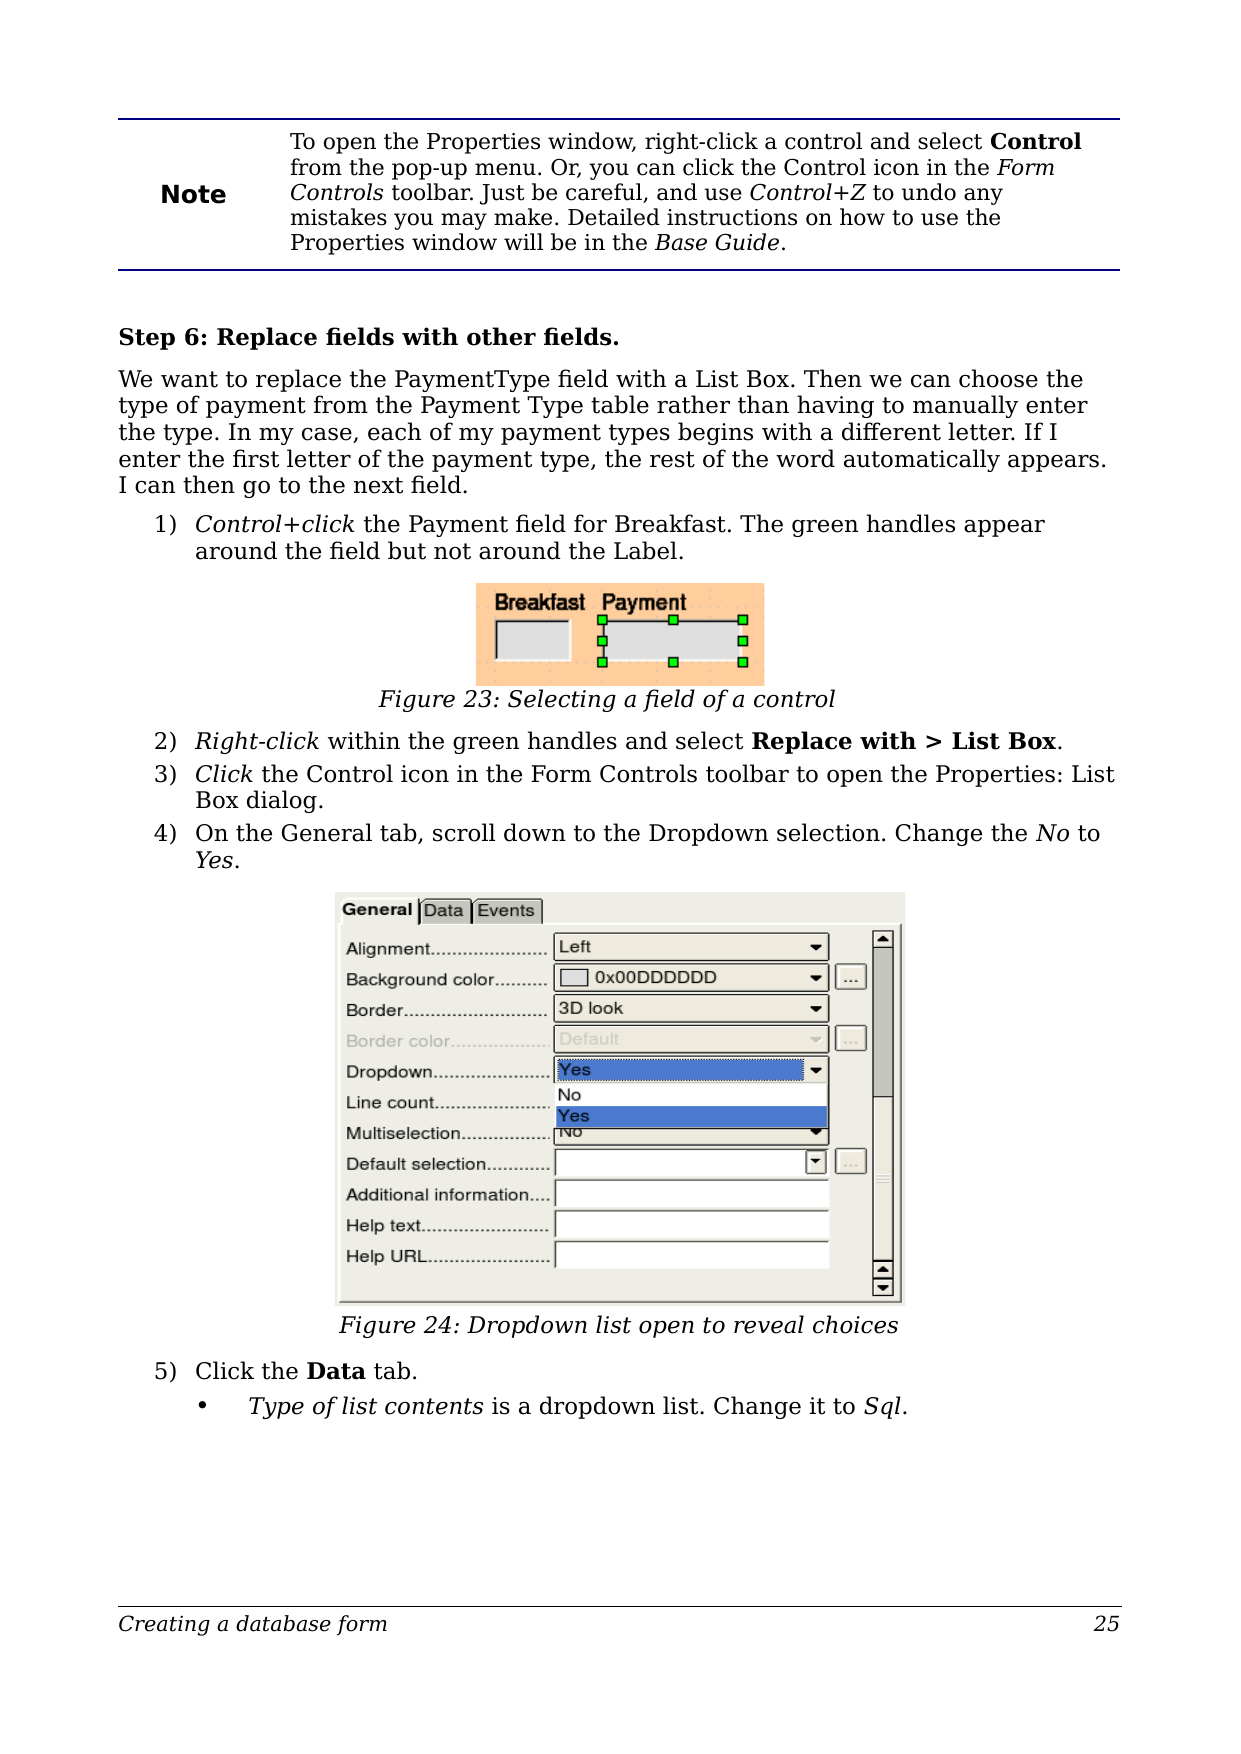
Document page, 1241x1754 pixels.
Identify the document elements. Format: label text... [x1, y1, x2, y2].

table_header Note [118, 120, 268, 269]
text Step 6: Replace fields with other fields. [118, 324, 1122, 351]
text We want to replace the PaymentType field with a List Box. Then we can choose the type of payment from the Payment Type table rather than having to manually enter the type. In my case, each of my payment types begins with a different letter. If I enter the first letter of the payment type, the rest of the word automatically appears. I can then go to the next field. [118, 366, 1122, 499]
picture [335, 892, 906, 1306]
text Figure 24: Dropdown list open to reveal choices [322, 1312, 918, 1339]
picture [475, 583, 765, 686]
list Control+click the Payment field for Breakfast. The green handles appear around the field but not around the Label. [177, 512, 1122, 565]
list Right-click within the green handles and select Replace with > List Box. [177, 728, 1122, 754]
list On the General tab, scroll down to the Dropdown selection. Change the No to Yes. [177, 820, 1122, 874]
table_header To open the Properties window, right-click a control and select Control from the pop-up menu. Or, you can click the Control icon in the Form Controls toolbar. Just be careful, and use Control+Z to undo any mistakes you may make. Detailed instructions on how to use the Properties window will be in the Base Guide. [269, 120, 1119, 269]
list Type of list contents is a dropdown list. Change it to Sql. [195, 1391, 1122, 1421]
list Click the Control icon in the Form Controls toolbar to open the Properties: List Box dialog. [177, 761, 1122, 814]
list Click the Data tab. [177, 1358, 1122, 1385]
text Figure 23: Selecting a field of a control [379, 584, 861, 713]
